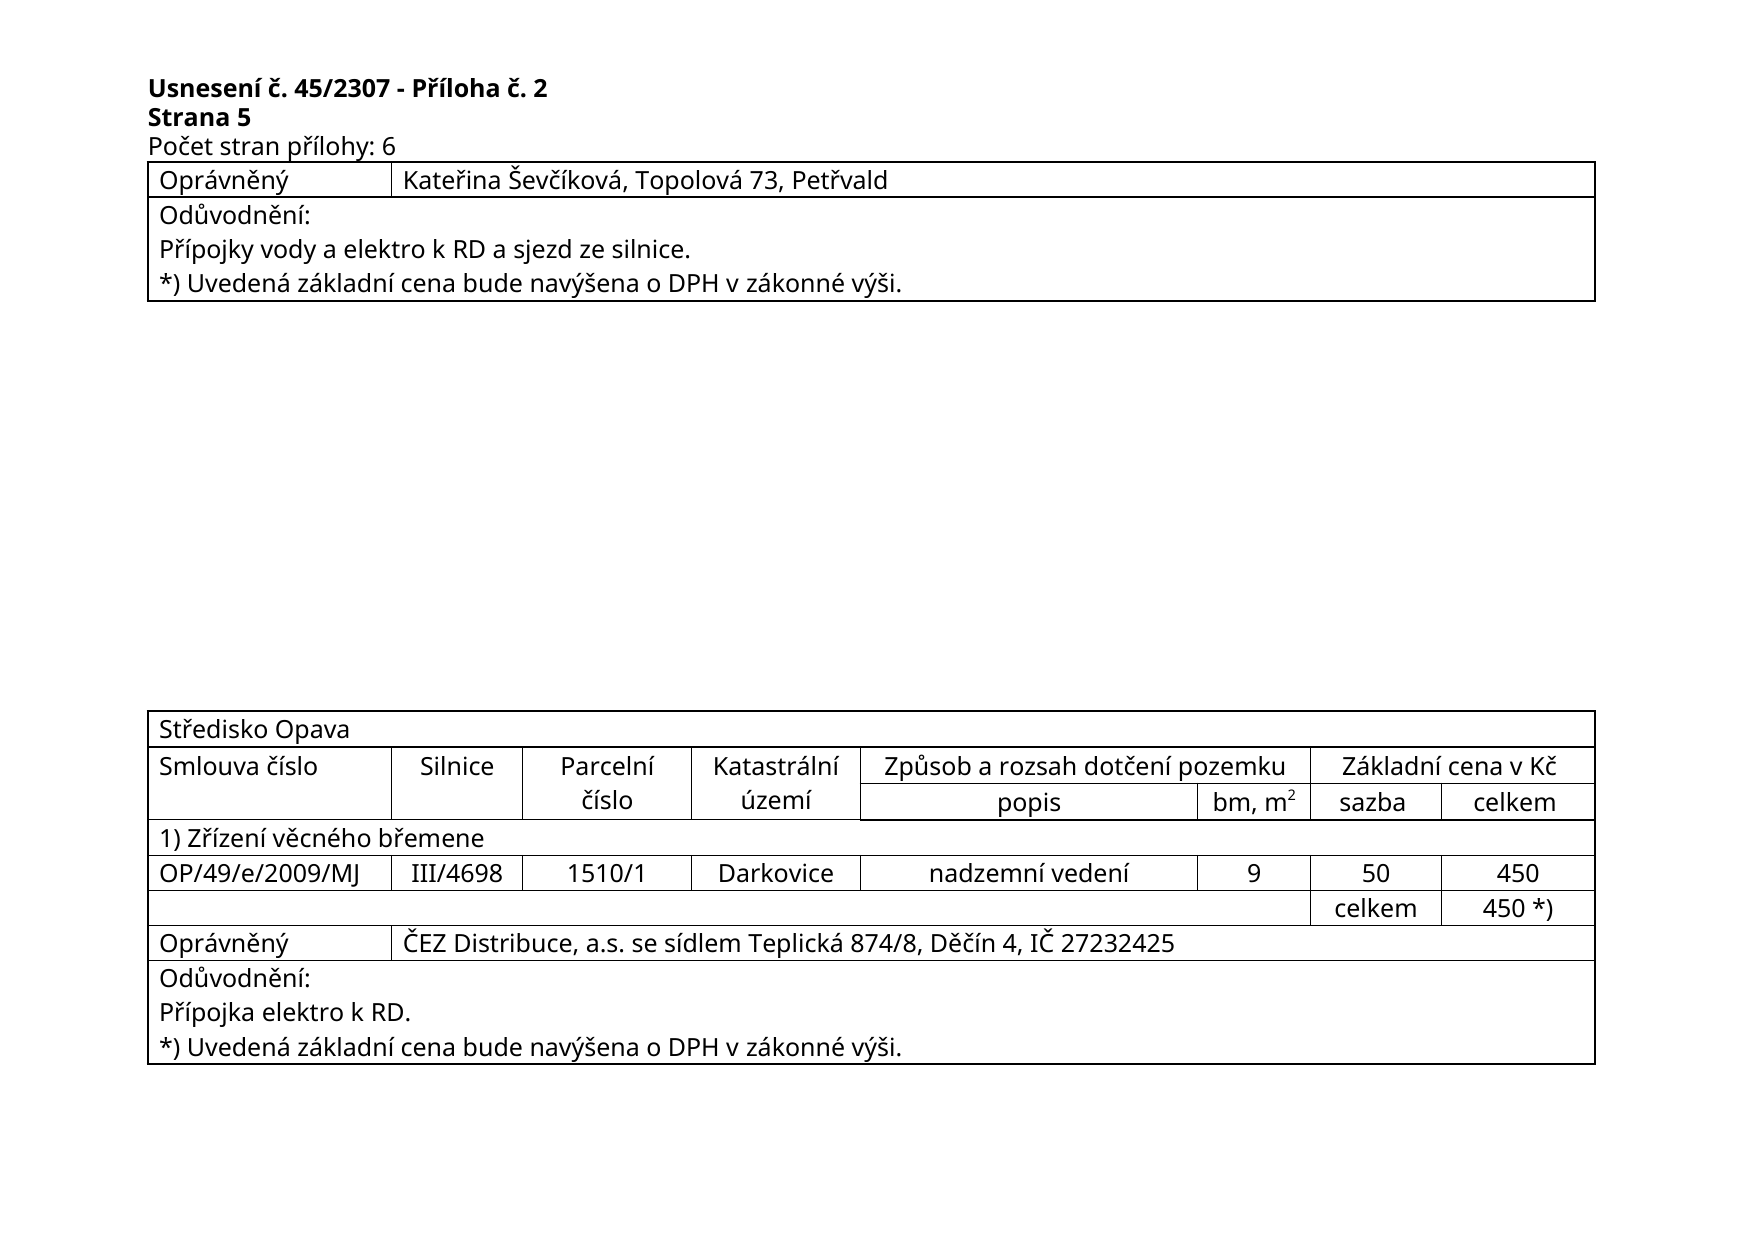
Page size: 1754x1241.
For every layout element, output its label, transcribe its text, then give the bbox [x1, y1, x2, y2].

table_header Středisko Opava [149, 712, 1594, 746]
table_cell Kateřina Ševčíková, Topolová 73, Petřvald [392, 163, 1594, 196]
table_cell 450 [1442, 856, 1594, 890]
table_cell Parcelní číslo [523, 748, 691, 818]
table_cell Odůvodnění: Přípojka elektro k RD. *) Uvedená základní cena bude navýšena o DPH v zákonné výši. [149, 961, 1594, 1063]
table_cell 9 [1198, 856, 1310, 890]
table_cell 50 [1311, 856, 1441, 890]
table_cell Silnice [392, 748, 522, 818]
table_cell celkem [1442, 784, 1594, 818]
table_cell Katastrální území [692, 748, 860, 818]
table_cell [149, 891, 1310, 925]
table_cell 450 *) [1442, 891, 1594, 925]
table_cell Oprávněný [149, 163, 391, 196]
table_cell Odůvodnění: Přípojky vody a elektro k RD a sjezd ze silnice. *) Uvedená základní cena bude navýšena o DPH v zákonné výši. [149, 198, 1594, 300]
table_cell Smlouva číslo [149, 748, 391, 818]
table_cell Základní cena v Kč [1311, 748, 1594, 782]
table_cell III/4698 [392, 856, 522, 890]
table_cell Darkovice [692, 856, 860, 890]
table_cell Oprávněný [149, 926, 391, 960]
table_cell OP/49/e/2009/MJ [149, 856, 391, 890]
table_cell Způsob a rozsah dotčení pozemku [861, 748, 1310, 782]
table_cell 1) Zřízení věcného břemene [149, 820, 1594, 855]
table_cell celkem [1311, 891, 1441, 925]
table_cell popis [861, 784, 1197, 818]
table_cell nadzemní vedení [861, 856, 1197, 890]
table_cell bm, m2 [1198, 784, 1310, 818]
table_cell ČEZ Distribuce, a.s. se sídlem Teplická 874/8, Děčín 4, IČ 27232425 [392, 926, 1594, 960]
table_cell sazba [1311, 784, 1441, 818]
table_cell 1510/1 [523, 856, 691, 890]
